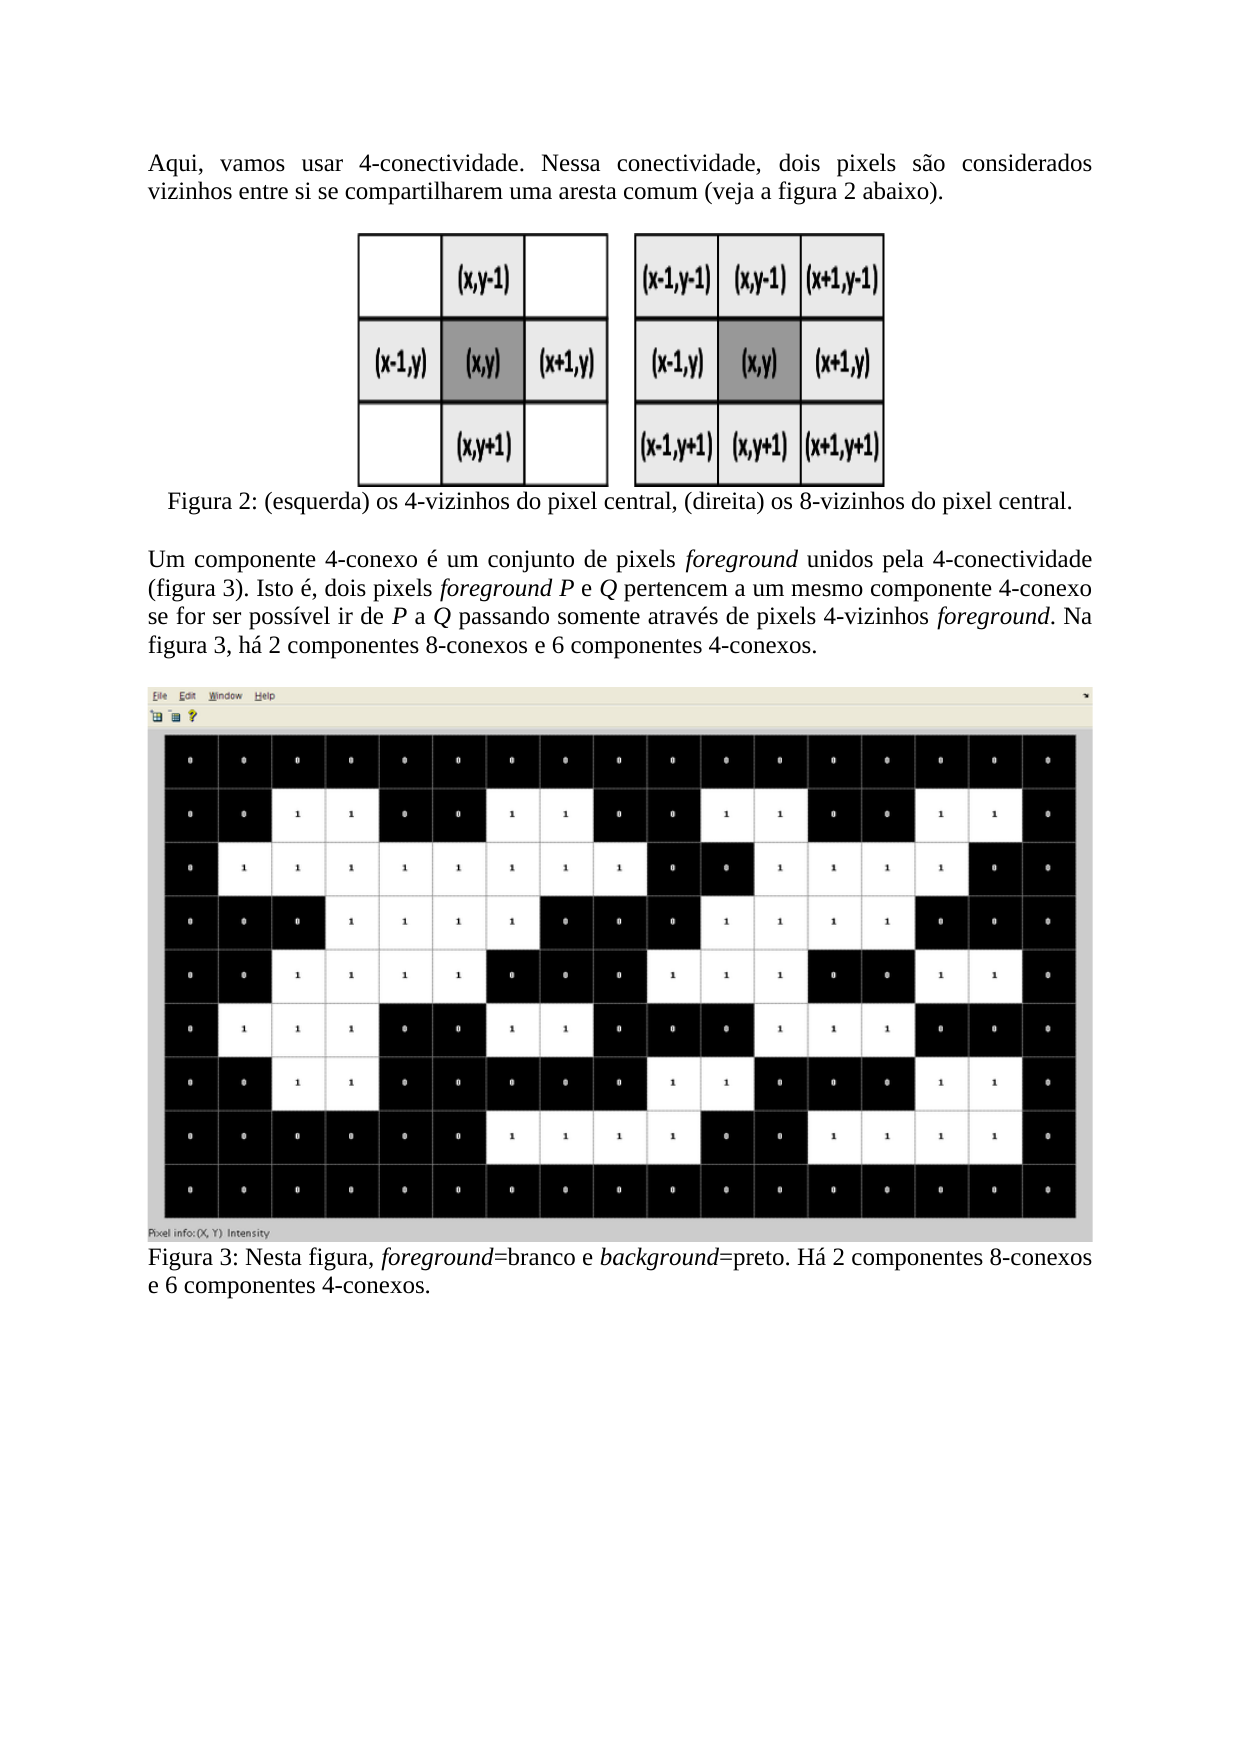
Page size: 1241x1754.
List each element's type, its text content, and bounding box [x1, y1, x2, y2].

text Aqui, vamos usar 4-conectividade. Nessa conectividade, dois pixels são considerados vizinhos entre si se compartilharem uma aresta comum (veja a figura 2 abaixo). [148, 148, 1092, 205]
picture [147, 687, 1093, 1242]
picture [333, 233, 908, 487]
text Figura 2: (esquerda) os 4-vizinhos do pixel central, (direita) os 8-vizinhos do pixel central. [148, 486, 1092, 515]
text Figura 3: Nesta figura, foreground=branco e background=preto. Há 2 componentes 8-conexos e 6 componentes 4-conexos. [148, 1242, 1092, 1299]
text Um componente 4-conexo é um conjunto de pixels foreground unidos pela 4-conectividade (figura 3). Isto é, dois pixels foreground P e Q pertencem a um mesmo componente 4-conexo se for ser possível ir de P a Q passando somente através de pixels 4-vizinhos foreground. Na figura 3, há 2 componentes 8-conexos e 6 componentes 4-conexos. [148, 544, 1092, 659]
